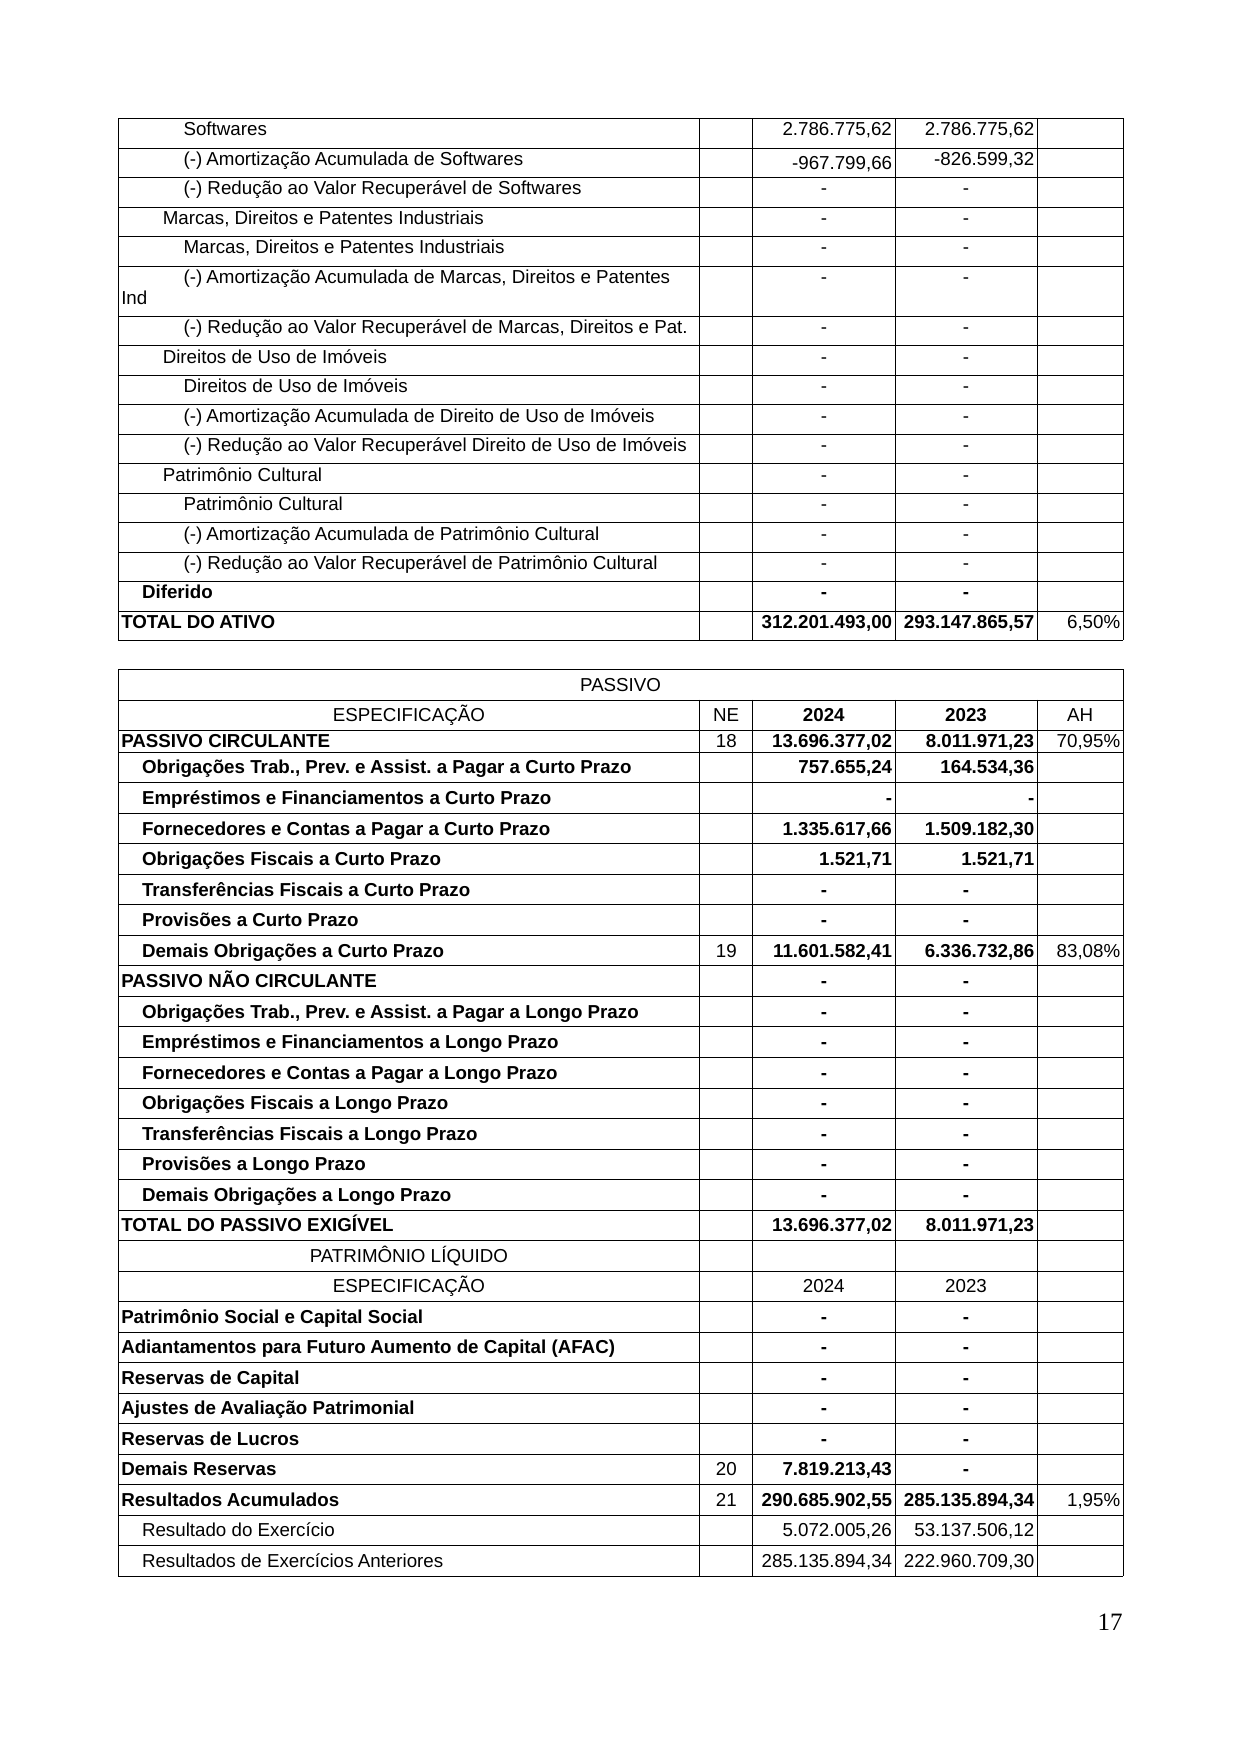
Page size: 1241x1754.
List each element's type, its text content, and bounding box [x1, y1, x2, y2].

table_cell [700, 1302, 752, 1332]
table_cell [700, 1058, 752, 1087]
table_cell - [896, 1058, 1037, 1087]
table_cell - [896, 783, 1037, 813]
table_cell [700, 119, 752, 148]
table_cell [700, 208, 752, 236]
table_cell TOTAL DO ATIVO [119, 612, 699, 640]
table_cell [700, 464, 752, 493]
table_cell [1038, 997, 1123, 1026]
table_cell - [753, 1424, 895, 1454]
table_cell Direitos de Uso de Imóveis [119, 346, 699, 375]
table_cell 8.011.971,23 [896, 1211, 1037, 1240]
table_cell 2.786.775,62 [896, 119, 1037, 148]
table_cell - [753, 178, 895, 207]
table_cell [700, 1333, 752, 1362]
table_cell [700, 178, 752, 207]
table_cell - [753, 905, 895, 935]
table_cell [1038, 1424, 1123, 1454]
table_cell Patrimônio Cultural [119, 494, 699, 522]
table_cell 11.601.582,41 [753, 936, 895, 965]
table_cell - [896, 208, 1037, 236]
table_cell [1038, 1058, 1123, 1087]
table_cell - [753, 208, 895, 236]
table_cell 164.534,36 [896, 753, 1037, 782]
table_cell - [896, 1027, 1037, 1057]
table_cell [700, 997, 752, 1026]
table_cell - [896, 1150, 1037, 1179]
table_cell [1038, 1546, 1123, 1576]
table_cell 7.819.213,43 [753, 1455, 895, 1484]
table_cell - [753, 966, 895, 996]
table_cell [1038, 237, 1123, 266]
table_cell (-) Redução ao Valor Recuperável de Patrimônio Cultural [119, 553, 699, 581]
table_cell (-) Amortização Acumulada de Patrimônio Cultural [119, 523, 699, 552]
table_cell - [753, 1119, 895, 1148]
table_cell - [753, 1180, 895, 1209]
table_cell [753, 1241, 895, 1271]
table_cell - [896, 464, 1037, 493]
table_cell [700, 1394, 752, 1423]
table_cell - [896, 1424, 1037, 1454]
table_cell [700, 582, 752, 611]
table_cell Ajustes de Avaliação Patrimonial [119, 1394, 699, 1423]
table_cell Obrigações Fiscais a Longo Prazo [119, 1089, 699, 1118]
table_cell [1038, 844, 1123, 874]
table_cell [1038, 317, 1123, 345]
table_cell 70,95% [1038, 731, 1123, 752]
table_cell Patrimônio Cultural [119, 464, 699, 493]
table_cell [700, 1363, 752, 1393]
table_cell AH [1038, 701, 1123, 730]
table_cell Provisões a Curto Prazo [119, 905, 699, 935]
table_cell Patrimônio Social e Capital Social [119, 1302, 699, 1332]
table_cell [700, 267, 752, 316]
table_cell [700, 1119, 752, 1148]
table_cell PASSIVO CIRCULANTE [119, 731, 699, 752]
table_cell Transferências Fiscais a Longo Prazo [119, 1119, 699, 1148]
table_cell - [896, 1455, 1037, 1484]
table_cell [700, 966, 752, 996]
table_cell Empréstimos e Financiamentos a Longo Prazo [119, 1027, 699, 1057]
table_cell Adiantamentos para Futuro Aumento de Capital (AFAC) [119, 1333, 699, 1362]
table_cell [700, 1027, 752, 1057]
table_cell [1038, 208, 1123, 236]
table_cell 222.960.709,30 [896, 1546, 1037, 1576]
table_cell [1038, 966, 1123, 996]
table_cell - [753, 346, 895, 375]
table_cell - [753, 435, 895, 463]
table_cell PATRIMÔNIO LÍQUIDO [119, 1241, 699, 1271]
table_cell PASSIVO NÃO CIRCULANTE [119, 966, 699, 996]
table_cell Demais Obrigações a Curto Prazo [119, 936, 699, 965]
table_cell [700, 405, 752, 434]
table_cell - [896, 875, 1037, 904]
table_cell [1038, 1150, 1123, 1179]
table_cell - [896, 237, 1037, 266]
table_cell [1038, 464, 1123, 493]
table_cell Obrigações Fiscais a Curto Prazo [119, 844, 699, 874]
table_cell Marcas, Direitos e Patentes Industriais [119, 208, 699, 236]
table_cell - [896, 267, 1037, 316]
table_cell [1038, 405, 1123, 434]
table_cell (-) Redução ao Valor Recuperável de Softwares [119, 178, 699, 207]
table_cell - [753, 1302, 895, 1332]
table_cell [1038, 1089, 1123, 1118]
table_cell [1038, 905, 1123, 935]
table_cell [700, 1272, 752, 1301]
table_cell [1038, 494, 1123, 522]
table_cell [1038, 1333, 1123, 1362]
table_cell 293.147.865,57 [896, 612, 1037, 640]
table_cell (-) Amortização Acumulada de Softwares [119, 149, 699, 177]
table_cell 19 [700, 936, 752, 965]
table_cell - [896, 1302, 1037, 1332]
table_cell - [753, 1333, 895, 1362]
table_cell - [896, 1394, 1037, 1423]
table_cell (-) Amortização Acumulada de Marcas, Direitos e Patentes Ind [119, 267, 699, 316]
table_cell Transferências Fiscais a Curto Prazo [119, 875, 699, 904]
table_cell - [753, 1089, 895, 1118]
table_cell Marcas, Direitos e Patentes Industriais [119, 237, 699, 266]
table_cell - [896, 1180, 1037, 1209]
table_cell [1038, 553, 1123, 581]
table_cell [1038, 814, 1123, 843]
table_cell - [896, 1333, 1037, 1362]
table_cell Obrigações Trab., Prev. e Assist. a Pagar a Longo Prazo [119, 997, 699, 1026]
table_cell - [896, 1363, 1037, 1393]
table_cell Reservas de Capital [119, 1363, 699, 1393]
table_cell [700, 1180, 752, 1209]
table_cell [700, 317, 752, 345]
table_cell 53.137.506,12 [896, 1516, 1037, 1545]
table_cell [700, 237, 752, 266]
table_cell Resultado do Exercício [119, 1516, 699, 1545]
table_cell - [753, 494, 895, 522]
table_cell - [753, 1150, 895, 1179]
table_cell [1038, 267, 1123, 316]
table_cell [700, 814, 752, 843]
table_cell Reservas de Lucros [119, 1424, 699, 1454]
table_cell [1038, 149, 1123, 177]
table_cell [700, 376, 752, 404]
table_cell - [896, 1089, 1037, 1118]
table_cell 1.521,71 [753, 844, 895, 874]
table_cell [1038, 1119, 1123, 1148]
table_cell [1038, 523, 1123, 552]
table_cell 285.135.894,34 [753, 1546, 895, 1576]
table_cell [1038, 376, 1123, 404]
table_cell - [896, 582, 1037, 611]
table_cell 18 [700, 731, 752, 752]
table_cell 290.685.902,55 [753, 1485, 895, 1515]
table_cell 1.521,71 [896, 844, 1037, 874]
table_cell 1.335.617,66 [753, 814, 895, 843]
table_cell - [753, 317, 895, 345]
table_cell TOTAL DO PASSIVO EXIGÍVEL [119, 1211, 699, 1240]
table_cell - [753, 783, 895, 813]
table_cell 1.509.182,30 [896, 814, 1037, 843]
table_cell Resultados Acumulados [119, 1485, 699, 1515]
table_cell - [896, 553, 1037, 581]
table_cell [700, 1241, 752, 1271]
table_cell 6,50% [1038, 612, 1123, 640]
table_cell [1038, 178, 1123, 207]
table_cell - [753, 464, 895, 493]
table_cell [1038, 1027, 1123, 1057]
table_header PASSIVO [119, 670, 1123, 699]
table_cell - [896, 346, 1037, 375]
table_cell - [753, 1027, 895, 1057]
table_cell (-) Amortização Acumulada de Direito de Uso de Imóveis [119, 405, 699, 434]
table_cell [700, 1424, 752, 1454]
table_cell [1038, 1363, 1123, 1393]
table_cell Resultados de Exercícios Anteriores [119, 1546, 699, 1576]
table_cell [1038, 753, 1123, 782]
table_cell [1038, 1516, 1123, 1545]
table_cell 2024 [753, 1272, 895, 1301]
table_cell - [896, 435, 1037, 463]
table_cell - [753, 237, 895, 266]
table_cell [700, 875, 752, 904]
table_cell [1038, 435, 1123, 463]
table_cell Provisões a Longo Prazo [119, 1150, 699, 1179]
table_cell [700, 783, 752, 813]
table_cell Empréstimos e Financiamentos a Curto Prazo [119, 783, 699, 813]
table_cell -826.599,32 [896, 149, 1037, 177]
table_cell [700, 435, 752, 463]
table_cell [1038, 1455, 1123, 1484]
table_cell - [753, 1363, 895, 1393]
table_cell 757.655,24 [753, 753, 895, 782]
table_cell [700, 149, 752, 177]
table_cell Fornecedores e Contas a Pagar a Curto Prazo [119, 814, 699, 843]
table_cell NE [700, 701, 752, 730]
table_cell - [753, 405, 895, 434]
table_cell - [896, 966, 1037, 996]
table_cell [700, 1211, 752, 1240]
table_cell 2.786.775,62 [753, 119, 895, 148]
table_cell -967.799,66 [753, 149, 895, 177]
table_cell [1038, 875, 1123, 904]
table_cell - [753, 376, 895, 404]
table_cell [700, 753, 752, 782]
table_cell [1038, 783, 1123, 813]
table_cell [700, 844, 752, 874]
table_cell (-) Redução ao Valor Recuperável Direito de Uso de Imóveis [119, 435, 699, 463]
table_cell - [753, 875, 895, 904]
table_cell 21 [700, 1485, 752, 1515]
table_cell 2023 [896, 701, 1037, 730]
table_cell - [753, 1058, 895, 1087]
table_cell [700, 905, 752, 935]
table_cell [700, 1516, 752, 1545]
table_cell Diferido [119, 582, 699, 611]
table_cell Direitos de Uso de Imóveis [119, 376, 699, 404]
table_cell Obrigações Trab., Prev. e Assist. a Pagar a Curto Prazo [119, 753, 699, 782]
table_cell [1038, 1394, 1123, 1423]
table_cell 13.696.377,02 [753, 1211, 895, 1240]
table_cell [1038, 119, 1123, 148]
table_cell [896, 1241, 1037, 1271]
table_cell 2024 [753, 701, 895, 730]
table_cell - [753, 267, 895, 316]
table_cell [1038, 1211, 1123, 1240]
table_cell - [896, 317, 1037, 345]
table_cell - [753, 582, 895, 611]
table_cell [700, 1089, 752, 1118]
table_cell 8.011.971,23 [896, 731, 1037, 752]
table_cell Demais Obrigações a Longo Prazo [119, 1180, 699, 1209]
table_cell [700, 1546, 752, 1576]
table_cell - [753, 523, 895, 552]
table_cell - [753, 1394, 895, 1423]
table_cell 83,08% [1038, 936, 1123, 965]
table_cell [1038, 1272, 1123, 1301]
table_cell [1038, 1180, 1123, 1209]
table_cell 6.336.732,86 [896, 936, 1037, 965]
table_cell [1038, 1302, 1123, 1332]
table_cell Fornecedores e Contas a Pagar a Longo Prazo [119, 1058, 699, 1087]
table_cell - [896, 376, 1037, 404]
table_cell - [896, 178, 1037, 207]
table_cell 20 [700, 1455, 752, 1484]
table_cell - [753, 553, 895, 581]
table_cell 1,95% [1038, 1485, 1123, 1515]
table_cell 13.696.377,02 [753, 731, 895, 752]
table_cell ESPECIFICAÇÃO [119, 1272, 699, 1301]
table_cell - [896, 1119, 1037, 1148]
table_cell (-) Redução ao Valor Recuperável de Marcas, Direitos e Pat. [119, 317, 699, 345]
table_cell - [896, 405, 1037, 434]
table_cell Softwares [119, 119, 699, 148]
table_cell [700, 553, 752, 581]
table_cell 2023 [896, 1272, 1037, 1301]
table_cell Demais Reservas [119, 1455, 699, 1484]
table_cell [700, 612, 752, 640]
table_cell 285.135.894,34 [896, 1485, 1037, 1515]
table_cell [700, 523, 752, 552]
table_cell - [896, 523, 1037, 552]
table_cell 312.201.493,00 [753, 612, 895, 640]
table_cell 5.072.005,26 [753, 1516, 895, 1545]
table_cell [1038, 582, 1123, 611]
table_cell ESPECIFICAÇÃO [119, 701, 699, 730]
table_cell [1038, 1241, 1123, 1271]
table_cell [700, 346, 752, 375]
table_cell [700, 1150, 752, 1179]
table_cell [1038, 346, 1123, 375]
table_cell - [896, 997, 1037, 1026]
table_cell [700, 494, 752, 522]
table_cell - [753, 997, 895, 1026]
table_cell - [896, 494, 1037, 522]
table_cell - [896, 905, 1037, 935]
